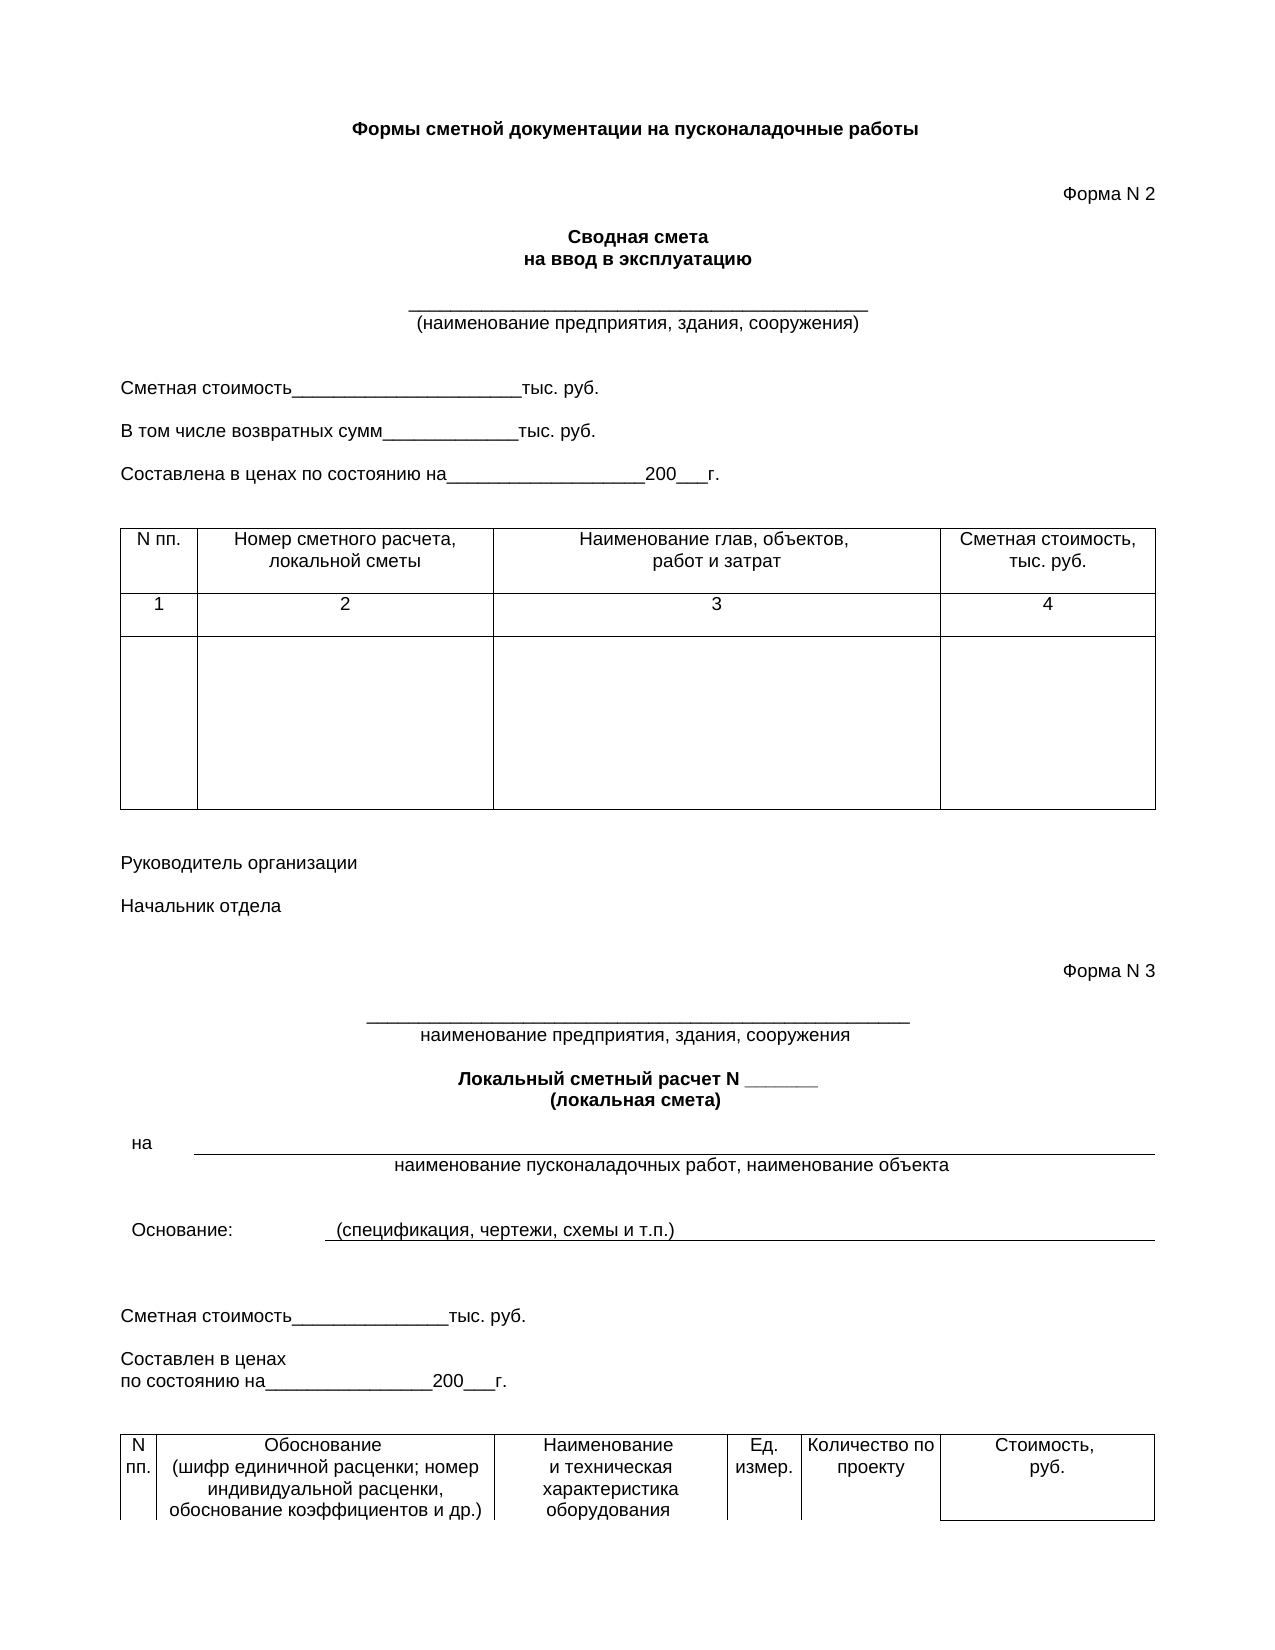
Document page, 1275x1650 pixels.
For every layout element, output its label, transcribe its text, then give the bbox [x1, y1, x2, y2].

table_cell [120, 1154, 193, 1175]
table_cell 4 [941, 594, 1155, 636]
table_cell [941, 722, 1155, 765]
table_header Стоимость, руб. [941, 1435, 1154, 1520]
table_header N пп. [121, 529, 197, 593]
table_cell [198, 637, 493, 679]
table_cell [120, 1240, 325, 1262]
table_header (спецификация, чертежи, схемы и т.п.) [325, 1218, 1155, 1240]
table_header Ед. измер. [728, 1435, 801, 1520]
subtitle Формы сметной документации на пусконаладочные работы [120, 118, 1155, 140]
table_cell наименование пусконаладочных работ, наименование объекта [194, 1155, 1155, 1175]
table_header Сметная стоимость, тыс. руб. [941, 529, 1155, 593]
text Форма N 3 [120, 959, 1155, 981]
table_cell [121, 637, 197, 679]
table_cell [494, 722, 940, 765]
text Сводная смета [120, 226, 1155, 247]
text Составлена в ценах по состоянию на___________________200___г. [120, 463, 1155, 485]
table_cell [121, 679, 197, 722]
table_cell [325, 1241, 1155, 1262]
table_cell [121, 765, 197, 808]
table_header Номер сметного расчета, локальной сметы [198, 529, 493, 593]
text Руководитель организации [120, 852, 1155, 873]
table_cell [198, 722, 493, 765]
table_header Основание: [120, 1218, 325, 1240]
text Сметная стоимость_______________тыс. руб. [120, 1305, 1155, 1326]
table_cell [494, 637, 940, 679]
table_cell 1 [121, 594, 197, 636]
text В том числе возвратных сумм_____________тыс. руб. [120, 420, 1155, 442]
table_header Количество по проекту [802, 1435, 940, 1520]
text Форма N 2 [120, 183, 1155, 204]
text наименование предприятия, здания, сооружения [120, 1024, 1155, 1046]
table_cell [941, 765, 1155, 808]
table_header Наименование глав, объектов, работ и затрат [494, 529, 940, 593]
text на ввод в эксплуатацию [120, 247, 1155, 269]
text Начальник отдела [120, 895, 1155, 916]
text Сметная стоимость______________________тыс. руб. [120, 377, 1155, 398]
text Локальный сметный расчет N _______ [120, 1067, 1155, 1089]
table_header Наименование и техническая характеристика оборудования [495, 1435, 727, 1520]
text по состоянию на________________200___г. [120, 1369, 1155, 1391]
text (наименование предприятия, здания, сооружения) [120, 312, 1155, 334]
text Составлен в ценах [120, 1348, 1155, 1369]
table_header на [120, 1132, 193, 1153]
text ____________________________________________ [120, 291, 1155, 312]
table_header N пп. [121, 1435, 156, 1520]
table_cell [494, 765, 940, 808]
table_cell 2 [198, 594, 493, 636]
text ____________________________________________________ [120, 1003, 1155, 1024]
table_cell [941, 679, 1155, 722]
table_cell 3 [494, 594, 940, 636]
table_header Обоснование (шифр единичной расценки; номер индивидуальной расценки, обоснование коэффициентов и др.) [157, 1435, 494, 1520]
table_cell [198, 765, 493, 808]
table_cell [941, 637, 1155, 679]
table_cell [121, 722, 197, 765]
table_cell [198, 679, 493, 722]
table_header [194, 1132, 1155, 1153]
table_cell [494, 679, 940, 722]
text (локальная смета) [120, 1089, 1155, 1110]
